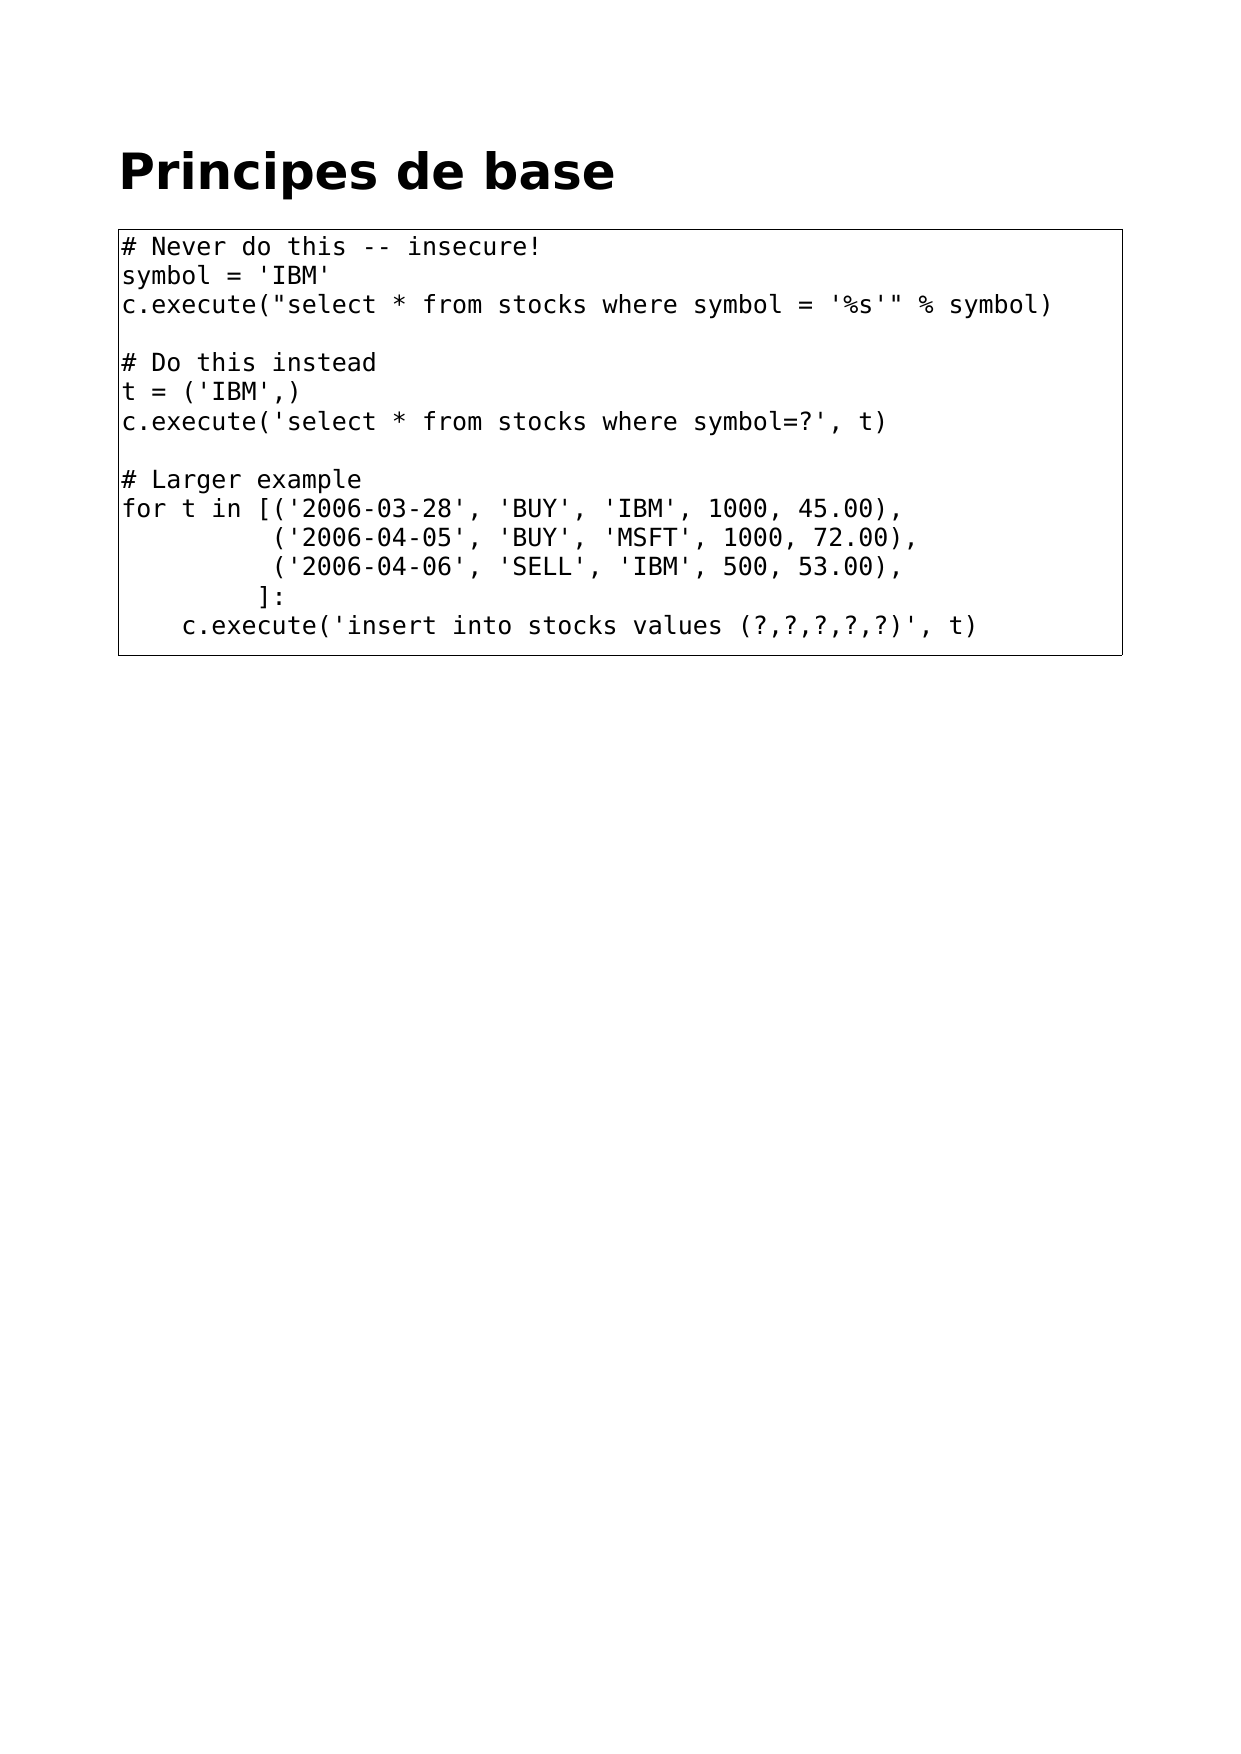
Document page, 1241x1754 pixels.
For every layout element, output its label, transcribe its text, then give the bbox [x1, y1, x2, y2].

table_header # Never do this -- insecure! symbol = 'IBM' c.execute("select * from stocks where symbol = '%s'" % symbol) # Do this instead t = ('IBM',) c.execute('select * from stocks where symbol=?', t) # Larger example for t in [('2006-03-28', 'BUY', 'IBM', 1000, 45.00), ('2006-04-05', 'BUY', 'MSFT', 1000, 72.00), ('2006-04-06', 'SELL', 'IBM', 500, 53.00), ]: c.execute('insert into stocks values (?,?,?,?,?)', t) [119, 230, 1122, 655]
subtitle Principes de base [118, 143, 1122, 201]
